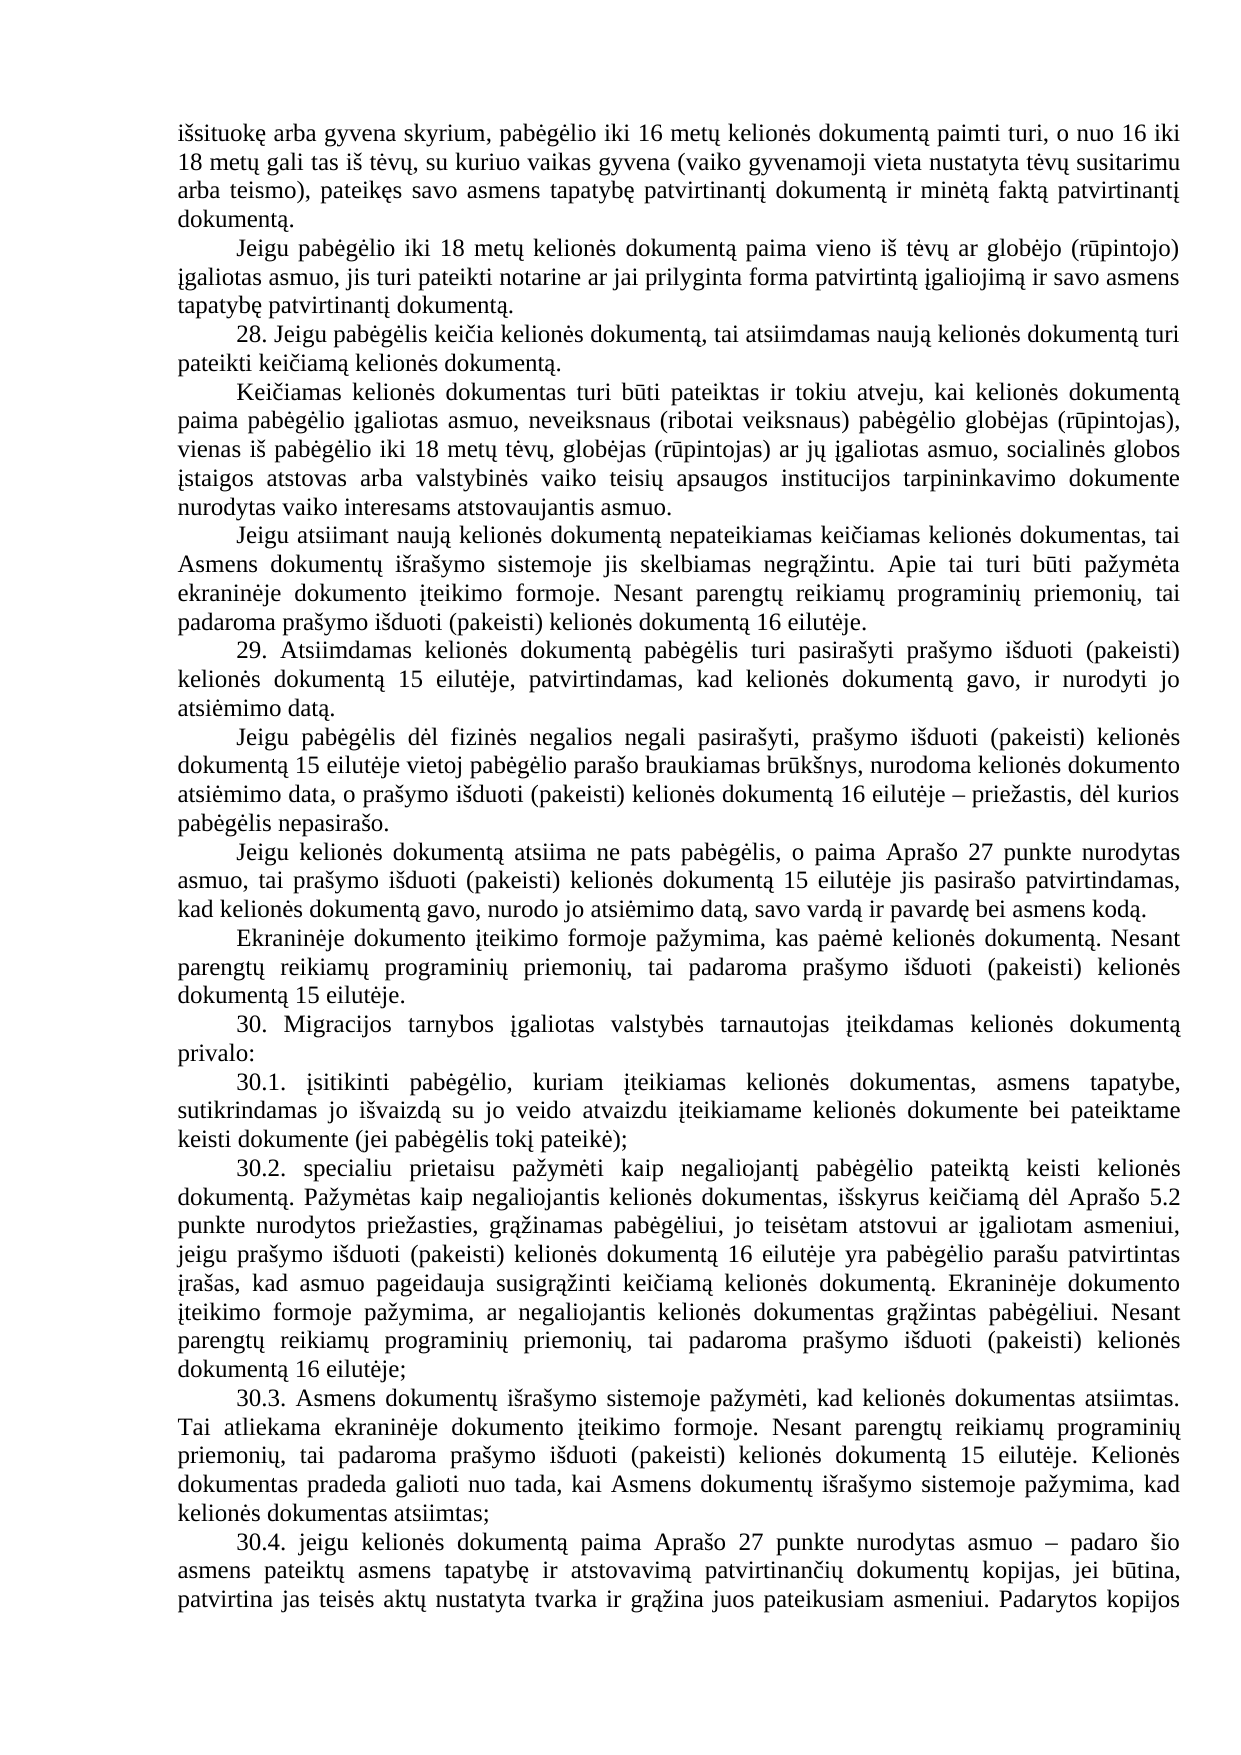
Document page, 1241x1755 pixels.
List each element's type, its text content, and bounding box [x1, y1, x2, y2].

text 28. Jeigu pabėgėlis keičia kelionės dokumentą, tai atsiimdamas naują kelionės dokumentą turi pateikti keičiamą kelionės dokumentą. [177, 319, 1181, 377]
text 30.4. jeigu kelionės dokumentą paima Aprašo 27 punkte nurodytas asmuo – padaro šio asmens pateiktų asmens tapatybę ir atstovavimą patvirtinančių dokumentų kopijas, jei būtina, patvirtina jas teisės aktų nustatyta tvarka ir grąžina juos pateikusiam asmeniui. Padarytos kopijos [177, 1527, 1181, 1613]
text 30.3. Asmens dokumentų išrašymo sistemoje pažymėti, kad kelionės dokumentas atsiimtas. Tai atliekama ekraninėje dokumento įteikimo formoje. Nesant parengtų reikiamų programinių priemonių, tai padaroma prašymo išduoti (pakeisti) kelionės dokumentą 15 eilutėje. Kelionės dokumentas pradeda galioti nuo tada, kai Asmens dokumentų išrašymo sistemoje pažymima, kad kelionės dokumentas atsiimtas; [177, 1383, 1181, 1527]
text 30.2. specialiu prietaisu pažymėti kaip negaliojantį pabėgėlio pateiktą keisti kelionės dokumentą. Pažymėtas kaip negaliojantis kelionės dokumentas, išskyrus keičiamą dėl Aprašo 5.2 punkte nurodytos priežasties, grąžinamas pabėgėliui, jo teisėtam atstovui ar įgaliotam asmeniui, jeigu prašymo išduoti (pakeisti) kelionės dokumentą 16 eilutėje yra pabėgėlio parašu patvirtintas įrašas, kad asmuo pageidauja susigrąžinti keičiamą kelionės dokumentą. Ekraninėje dokumento įteikimo formoje pažymima, ar negaliojantis kelionės dokumentas grąžintas pabėgėliui. Nesant parengtų reikiamų programinių priemonių, tai padaroma prašymo išduoti (pakeisti) kelionės dokumentą 16 eilutėje; [177, 1153, 1181, 1383]
text Ekraninėje dokumento įteikimo formoje pažymima, kas paėmė kelionės dokumentą. Nesant parengtų reikiamų programinių priemonių, tai padaroma prašymo išduoti (pakeisti) kelionės dokumentą 15 eilutėje. [177, 923, 1181, 1009]
text Jeigu pabėgėlio iki 18 metų kelionės dokumentą paima vieno iš tėvų ar globėjo (rūpintojo) įgaliotas asmuo, jis turi pateikti notarine ar jai prilyginta forma patvirtintą įgaliojimą ir savo asmens tapatybę patvirtinantį dokumentą. [177, 233, 1181, 319]
text Keičiamas kelionės dokumentas turi būti pateiktas ir tokiu atveju, kai kelionės dokumentą paima pabėgėlio įgaliotas asmuo, neveiksnaus (ribotai veiksnaus) pabėgėlio globėjas (rūpintojas), vienas iš pabėgėlio iki 18 metų tėvų, globėjas (rūpintojas) ar jų įgaliotas asmuo, socialinės globos įstaigos atstovas arba valstybinės vaiko teisių apsaugos institucijos tarpininkavimo dokumente nurodytas vaiko interesams atstovaujantis asmuo. [177, 377, 1181, 521]
text Jeigu pabėgėlis dėl fizinės negalios negali pasirašyti, prašymo išduoti (pakeisti) kelionės dokumentą 15 eilutėje vietoj pabėgėlio parašo braukiamas brūkšnys, nurodoma kelionės dokumento atsiėmimo data, o prašymo išduoti (pakeisti) kelionės dokumentą 16 eilutėje – priežastis, dėl kurios pabėgėlis nepasirašo. [177, 722, 1181, 837]
text Jeigu atsiimant naują kelionės dokumentą nepateikiamas keičiamas kelionės dokumentas, tai Asmens dokumentų išrašymo sistemoje jis skelbiamas negrąžintu. Apie tai turi būti pažymėta ekraninėje dokumento įteikimo formoje. Nesant parengtų reikiamų programinių priemonių, tai padaroma prašymo išduoti (pakeisti) kelionės dokumentą 16 eilutėje. [177, 521, 1181, 636]
text 29. Atsiimdamas kelionės dokumentą pabėgėlis turi pasirašyti prašymo išduoti (pakeisti) kelionės dokumentą 15 eilutėje, patvirtindamas, kad kelionės dokumentą gavo, ir nurodyti jo atsiėmimo datą. [177, 636, 1181, 722]
text išsituokę arba gyvena skyrium, pabėgėlio iki 16 metų kelionės dokumentą paimti turi, o nuo 16 iki 18 metų gali tas iš tėvų, su kuriuo vaikas gyvena (vaiko gyvenamoji vieta nustatyta tėvų susitarimu arba teismo), pateikęs savo asmens tapatybę patvirtinantį dokumentą ir minėtą faktą patvirtinantį dokumentą. [177, 118, 1181, 233]
text 30.1. įsitikinti pabėgėlio, kuriam įteikiamas kelionės dokumentas, asmens tapatybe, sutikrindamas jo išvaizdą su jo veido atvaizdu įteikiamame kelionės dokumente bei pateiktame keisti dokumente (jei pabėgėlis tokį pateikė); [177, 1067, 1181, 1153]
text Jeigu kelionės dokumentą atsiima ne pats pabėgėlis, o paima Aprašo 27 punkte nurodytas asmuo, tai prašymo išduoti (pakeisti) kelionės dokumentą 15 eilutėje jis pasirašo patvirtindamas, kad kelionės dokumentą gavo, nurodo jo atsiėmimo datą, savo vardą ir pavardę bei asmens kodą. [177, 837, 1181, 923]
text 30. Migracijos tarnybos įgaliotas valstybės tarnautojas įteikdamas kelionės dokumentą privalo: [177, 1009, 1181, 1067]
